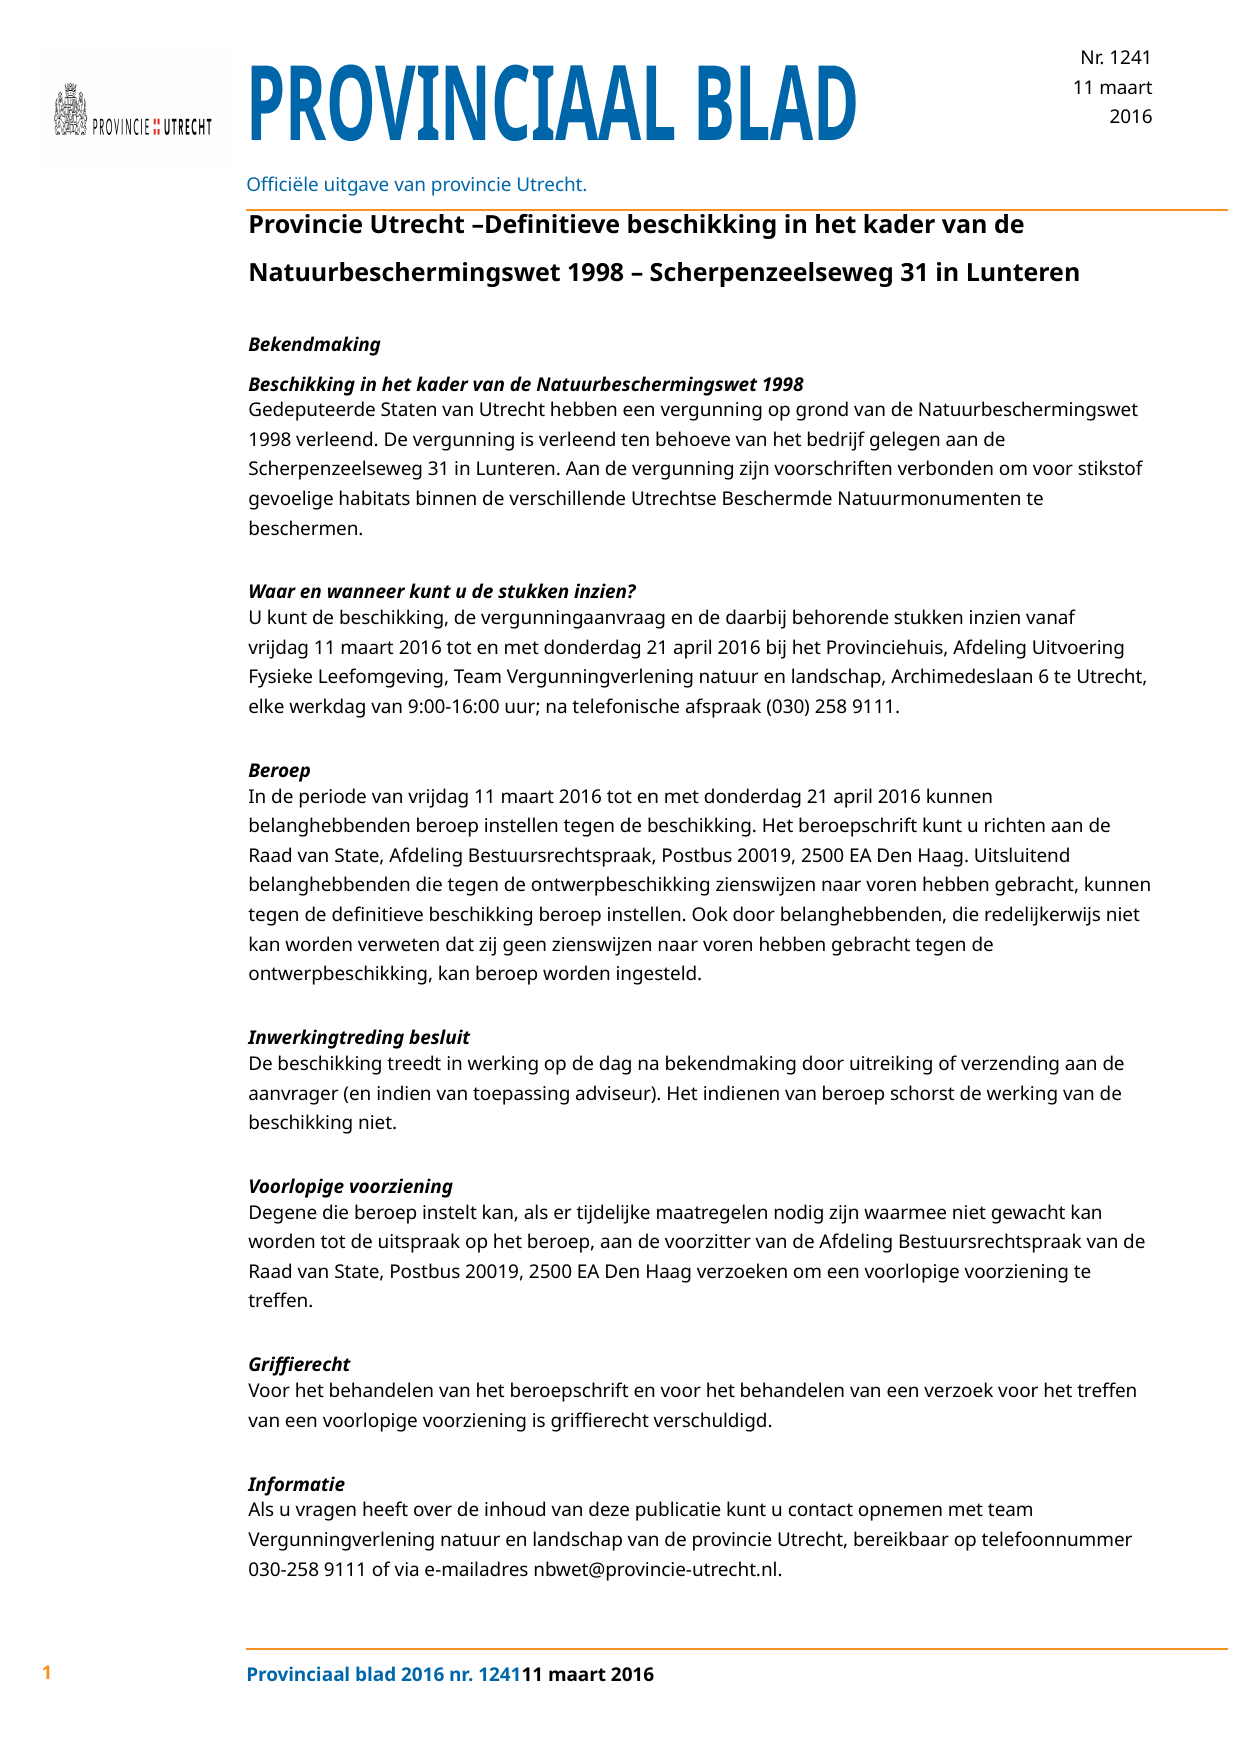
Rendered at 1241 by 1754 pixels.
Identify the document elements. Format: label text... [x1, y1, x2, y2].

picture [41, 47, 231, 172]
text Griffierecht [248, 1352, 1152, 1377]
text Waar en wanneer kunt u de stukken inzien? [248, 579, 1152, 604]
text U kunt de beschikking, de vergunningaanvraag en de daarbij behorende stukken inzien vanaf vrijdag 11 maart 2016 tot en met donderdag 21 april 2016 bij het Provinciehuis, Afdeling Uitvoering Fysieke Leefomgeving, Team Vergunningverlening natuur en landschap, Archimedeslaan 6 te Utrecht, elke werkdag van 9:00-16:00 uur; na telefonische afspraak (030) 258 9111. [248, 604, 1152, 719]
text Provincie Utrecht –Definitieve beschikking in het kader van de Natuurbeschermingswet 1998 – Scherpenzeelseweg 31 in Lunteren [248, 211, 1152, 288]
text Inwerkingtreding besluit [248, 1024, 1152, 1050]
text Beschikking in het kader van de Natuurbeschermingswet 1998 [248, 371, 1152, 396]
text De beschikking treedt in werking op de dag na bekendmaking door uitreiking of verzending aan de aanvrager (en indien van toepassing adviseur). Het indienen van beroep schorst de werking van de beschikking niet. [248, 1050, 1152, 1135]
text Gedeputeerde Staten van Utrecht hebben een vergunning op grond van de Natuurbeschermingswet 1998 verleend. De vergunning is verleend ten behoeve van het bedrijf gelegen aan de Scherpenzeelseweg 31 in Lunteren. Aan de vergunning zijn voorschriften verbonden om voor stikstof gevoelige habitats binnen de verschillende Utrechtse Beschermde Natuurmonumenten te beschermen. [248, 396, 1152, 541]
text Voorlopige voorziening [248, 1173, 1152, 1199]
text Degene die beroep instelt kan, als er tijdelijke maatregelen nodig zijn waarmee niet gewacht kan worden tot de uitspraak op het beroep, aan de voorzitter van de Afdeling Bestuursrechtspraak van de Raad van State, Postbus 20019, 2500 EA Den Haag verzoeken om een voorlopige voorziening te treffen. [248, 1199, 1152, 1313]
text Beroep [248, 757, 1152, 783]
text Voor het behandelen van het beroepschrift en voor het behandelen van een verzoek voor het treffen van een voorlopige voorziening is griffierecht verschuldigd. [248, 1377, 1152, 1433]
text Als u vragen heeft over de inhoud van deze publicatie kunt u contact opnemen met team Vergunningverlening natuur en landschap van de provincie Utrecht, bereikbaar op telefoonnummer 030-258 9111 of via e-mailadres nbwet@provincie-utrecht.nl. [248, 1497, 1152, 1582]
text In de periode van vrijdag 11 maart 2016 tot en met donderdag 21 april 2016 kunnen belanghebbenden beroep instellen tegen de beschikking. Het beroepschrift kunt u richten aan de Raad van State, Afdeling Bestuursrechtspraak, Postbus 20019, 2500 EA Den Haag. Uitsluitend belanghebbenden die tegen de ontwerpbeschikking zienswijzen naar voren hebben gebracht, kunnen tegen de definitieve beschikking beroep instellen. Ook door belanghebbenden, die redelijkerwijs niet kan worden verweten dat zij geen zienswijzen naar voren hebben gebracht tegen de ontwerpbeschikking, kan beroep worden ingesteld. [248, 783, 1152, 986]
text Informatie [248, 1471, 1152, 1497]
text Bekendmaking [248, 331, 1152, 357]
